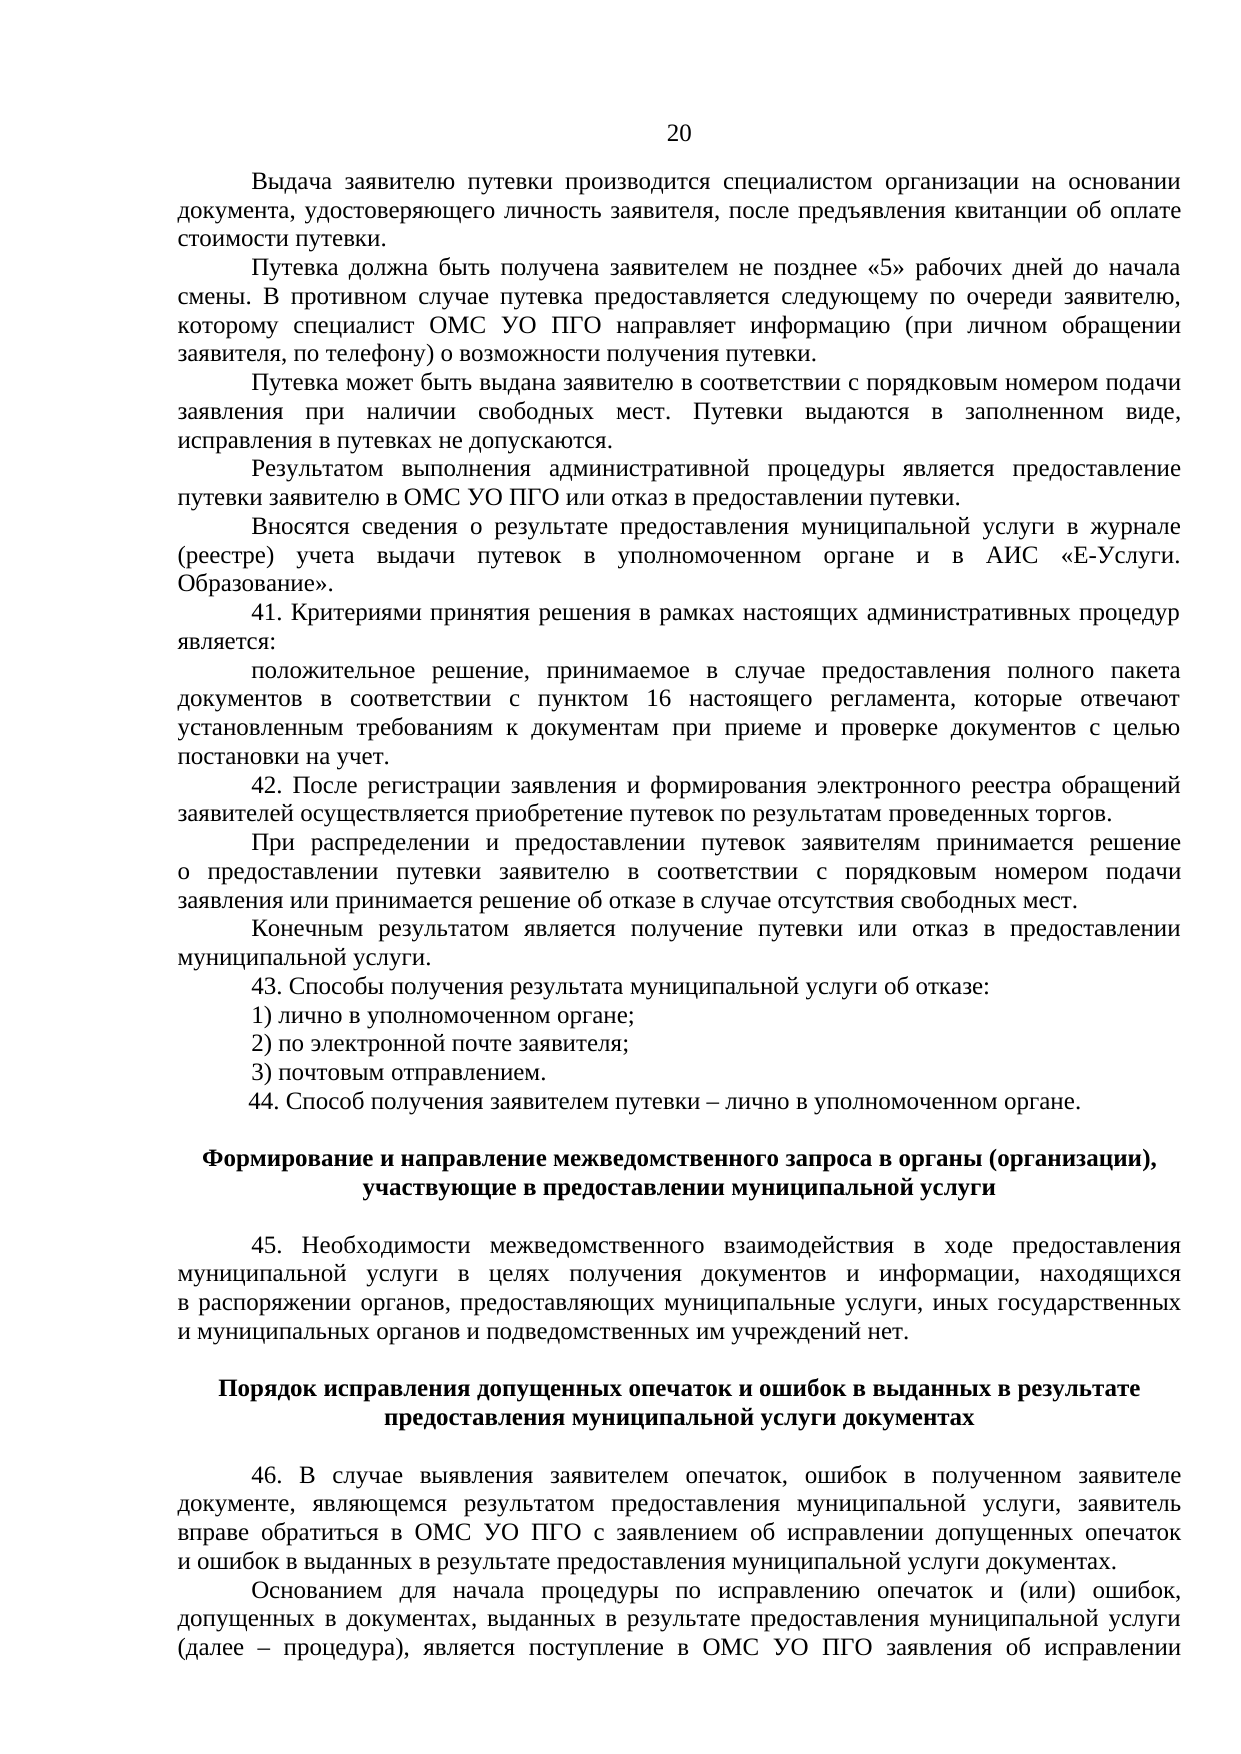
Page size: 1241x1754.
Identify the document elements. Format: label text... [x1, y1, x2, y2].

text 43. Способы получения результата муниципальной услуги об отказе: [177, 971, 1181, 1000]
text Путевка может быть выдана заявителю в соответствии с порядковым номером подачи заявления при наличии свободных мест. Путевки выдаются в заполненном виде, исправления в путевках не допускаются. [177, 367, 1181, 453]
text 41. Критериями принятия решения в рамках настоящих административных процедур является: [177, 597, 1181, 655]
text Вносятся сведения о результате предоставления муниципальной услуги в журнале (реестре) учета выдачи путевок в уполномоченном органе и в АИС «Е-Услуги. Образование». [177, 511, 1181, 597]
text При распределении и предоставлении путевок заявителям принимается решение о предоставлении путевки заявителю в соответствии с порядковым номером подачи заявления или принимается решение об отказе в случае отсутствия свободных мест. [177, 827, 1181, 913]
text 45. Необходимости межведомственного взаимодействия в ходе предоставления муниципальной услуги в целях получения документов и информации, находящихся в распоряжении органов, предоставляющих муниципальные услуги, иных государственных и муниципальных органов и подведомственных им учреждений нет. [177, 1230, 1181, 1345]
text 46. В случае выявления заявителем опечаток, ошибок в полученном заявителе документе, являющемся результатом предоставления муниципальной услуги, заявитель вправе обратиться в ОМС УО ПГО с заявлением об исправлении допущенных опечаток и ошибок в выданных в результате предоставления муниципальной услуги документах. [177, 1460, 1181, 1575]
text Результатом выполнения административной процедуры является предоставление путевки заявителю в ОМС УО ПГО или отказ в предоставлении путевки. [177, 453, 1181, 511]
text Выдача заявителю путевки производится специалистом организации на основании документа, удостоверяющего личность заявителя, после предъявления квитанции об оплате стоимости путевки. [177, 166, 1181, 252]
text Основанием для начала процедуры по исправлению опечаток и (или) ошибок, допущенных в документах, выданных в результате предоставления муниципальной услуги (далее – процедура), является поступление в ОМС УО ПГО заявления об исправлении [177, 1575, 1181, 1661]
text Формирование и направление межведомственного запроса в органы (организации), участвующие в предоставлении муниципальной услуги [177, 1143, 1181, 1201]
text Конечным результатом является получение путевки или отказ в предоставлении муниципальной услуги. [177, 913, 1181, 971]
text 2) по электронной почте заявителя; [177, 1028, 1181, 1057]
text 1) лично в уполномоченном органе; [177, 1000, 1181, 1028]
text положительное решение, принимаемое в случае предоставления полного пакета документов в соответствии с пунктом 16 настоящего регламента, которые отвечают установленным требованиям к документам при приеме и проверке документов с целью постановки на учет. [177, 655, 1181, 770]
text Порядок исправления допущенных опечаток и ошибок в выданных в результате предоставления муниципальной услуги документах [177, 1373, 1181, 1431]
text 44. Способ получения заявителем путевки ‒ лично в уполномоченном органе. [177, 1086, 1181, 1115]
text 42. После регистрации заявления и формирования электронного реестра обращений заявителей осуществляется приобретение путевок по результатам проведенных торгов. [177, 770, 1181, 827]
text 3) почтовым отправлением. [177, 1057, 1181, 1086]
text Путевка должна быть получена заявителем не позднее «5» рабочих дней до начала смены. В противном случае путевка предоставляется следующему по очереди заявителю, которому специалист ОМС УО ПГО направляет информацию (при личном обращении заявителя, по телефону) о возможности получения путевки. [177, 252, 1181, 367]
